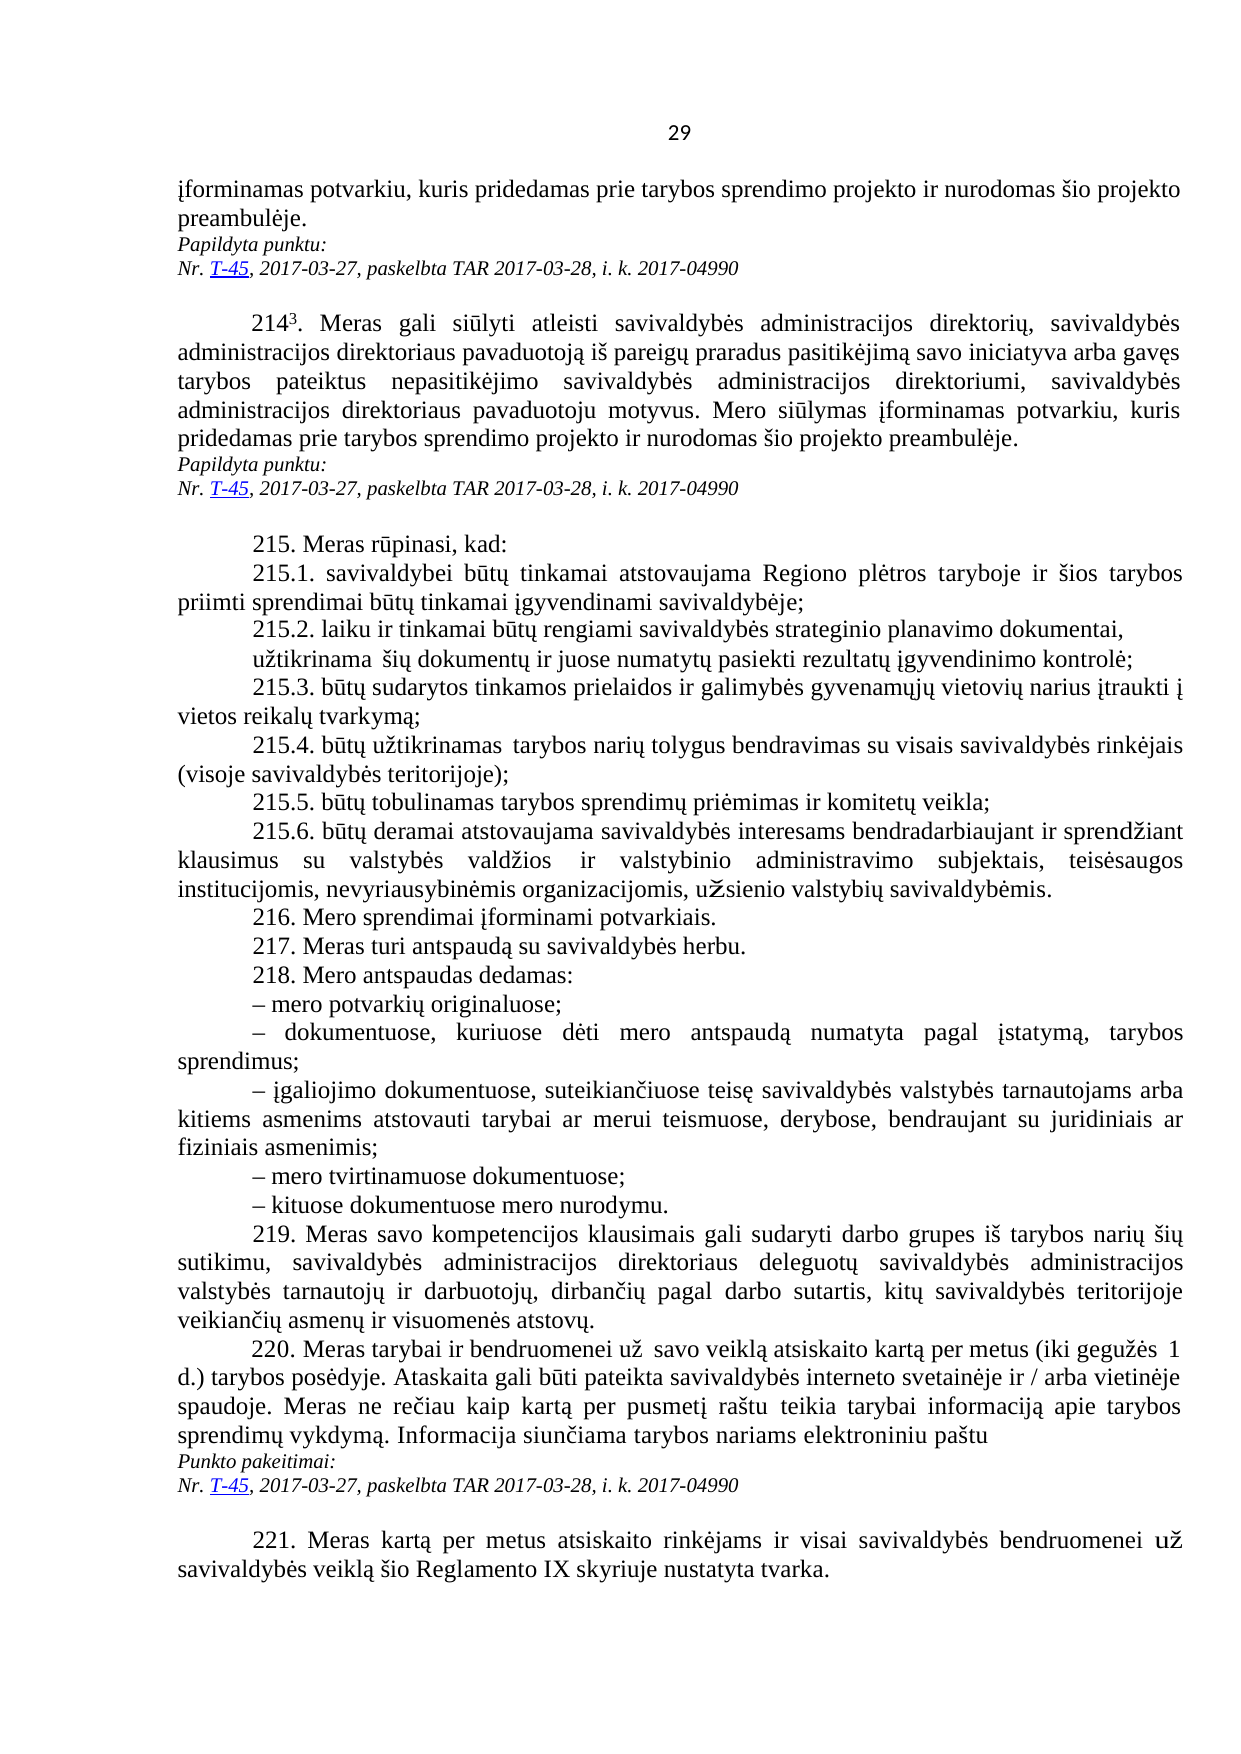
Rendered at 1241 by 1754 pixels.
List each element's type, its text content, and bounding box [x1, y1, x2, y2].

text 218. Mero antspaudas dedamas: [177, 960, 1183, 989]
text Nr. T-45, 2017-03-27, paskelbta TAR 2017-03-28, i. k. 2017-04990 [177, 476, 1181, 500]
text 221. Meras kartą per metus atsiskaito rinkėjams ir visai savivaldybės bendruomenei už savivaldybės veiklą šio Reglamento IX skyriuje nustatyta tvarka. [177, 1526, 1183, 1583]
text Nr. T-45, 2017-03-27, paskelbta TAR 2017-03-28, i. k. 2017-04990 [177, 256, 1181, 280]
text 215. Meras rūpinasi, kad: [177, 529, 1183, 558]
text 215.1. savivaldybei būtų tinkamai atstovaujama Regiono plėtros taryboje ir šios tarybos priimti sprendimai būtų tinkamai įgyvendinami savivaldybėje; [177, 558, 1183, 615]
text – mero tvirtinamuose dokumentuose; [177, 1161, 1183, 1190]
text 220. Meras tarybai ir bendruomenei už savo veiklą atsiskaito kartą per metus (iki gegužės 1 d.) tarybos posėdyje. Ataskaita gali būti pateikta savivaldybės interneto svetainėje ir / arba vietinėje spaudoje. Meras ne rečiau kaip kartą per pusmetį raštu teikia tarybai informaciją apie tarybos sprendimų vykdymą. Informacija siunčiama tarybos nariams elektroniniu paštu [177, 1334, 1181, 1449]
text užtikrinama šių dokumentų ir juose numatytų pasiekti rezultatų įgyvendinimo kontrolė; [177, 644, 1183, 672]
text Punkto pakeitimai: [177, 1449, 1181, 1473]
text 215.5. būtų tobulinamas tarybos sprendimų priėmimas ir komitetų veikla; [177, 787, 1183, 816]
text – dokumentuose, kuriuose dėti mero antspaudą numatyta pagal įstatymą, tarybos sprendimus; [177, 1017, 1183, 1075]
text – įgaliojimo dokumentuose, suteikiančiuose teisę savivaldybės valstybės tarnautojams arba kitiems asmenims atstovauti tarybai ar merui teismuose, derybose, bendraujant su juridiniais ar fiziniais asmenimis; [177, 1075, 1183, 1161]
text – mero potvarkių originaluose; [177, 989, 1183, 1017]
text 215.4. būtų užtikrinamas tarybos narių tolygus bendravimas su visais savivaldybės rinkėjais (visoje savivaldybės teritorijoje); [177, 730, 1183, 787]
text 215.6. būtų deramai atstovaujama savivaldybės interesams bendradarbiaujant ir sprendžiant klausimus su valstybės valdžios ir valstybinio administravimo subjektais, teisėsaugos institucijomis, nevyriausybinėmis organizacijomis, užsienio valstybių savivaldybėmis. [177, 816, 1183, 902]
text Nr. T-45, 2017-03-27, paskelbta TAR 2017-03-28, i. k. 2017-04990 [177, 1473, 1181, 1497]
text Papildyta punktu: [177, 232, 1181, 256]
text 215.2. laiku ir tinkamai būtų rengiami savivaldybės strateginio planavimo dokumentai, [177, 615, 1183, 644]
text 217. Meras turi antspaudą su savivaldybės herbu. [177, 931, 1183, 960]
text 2143. Meras gali siūlyti atleisti savivaldybės administracijos direktorių, savivaldybės administracijos direktoriaus pavaduotoją iš pareigų praradus pasitikėjimą savo iniciatyva arba gavęs tarybos pateiktus nepasitikėjimo savivaldybės administracijos direktoriumi, savivaldybės administracijos direktoriaus pavaduotoju motyvus. Mero siūlymas įforminamas potvarkiu, kuris pridedamas prie tarybos sprendimo projekto ir nurodomas šio projekto preambulėje. [177, 308, 1181, 452]
text 216. Mero sprendimai įforminami potvarkiais. [177, 902, 1183, 931]
text 215.3. būtų sudarytos tinkamos prielaidos ir galimybės gyvenamųjų vietovių narius įtraukti į vietos reikalų tvarkymą; [177, 672, 1183, 730]
text Papildyta punktu: [177, 452, 1181, 476]
text – kituose dokumentuose mero nurodymu. [177, 1190, 1183, 1219]
text įforminamas potvarkiu, kuris pridedamas prie tarybos sprendimo projekto ir nurodomas šio projekto preambulėje. [177, 174, 1181, 232]
text 219. Meras savo kompetencijos klausimais gali sudaryti darbo grupes iš tarybos narių šių sutikimu, savivaldybės administracijos direktoriaus deleguotų savivaldybės administracijos valstybės tarnautojų ir darbuotojų, dirbančių pagal darbo sutartis, kitų savivaldybės teritorijoje veikiančių asmenų ir visuomenės atstovų. [177, 1219, 1183, 1334]
